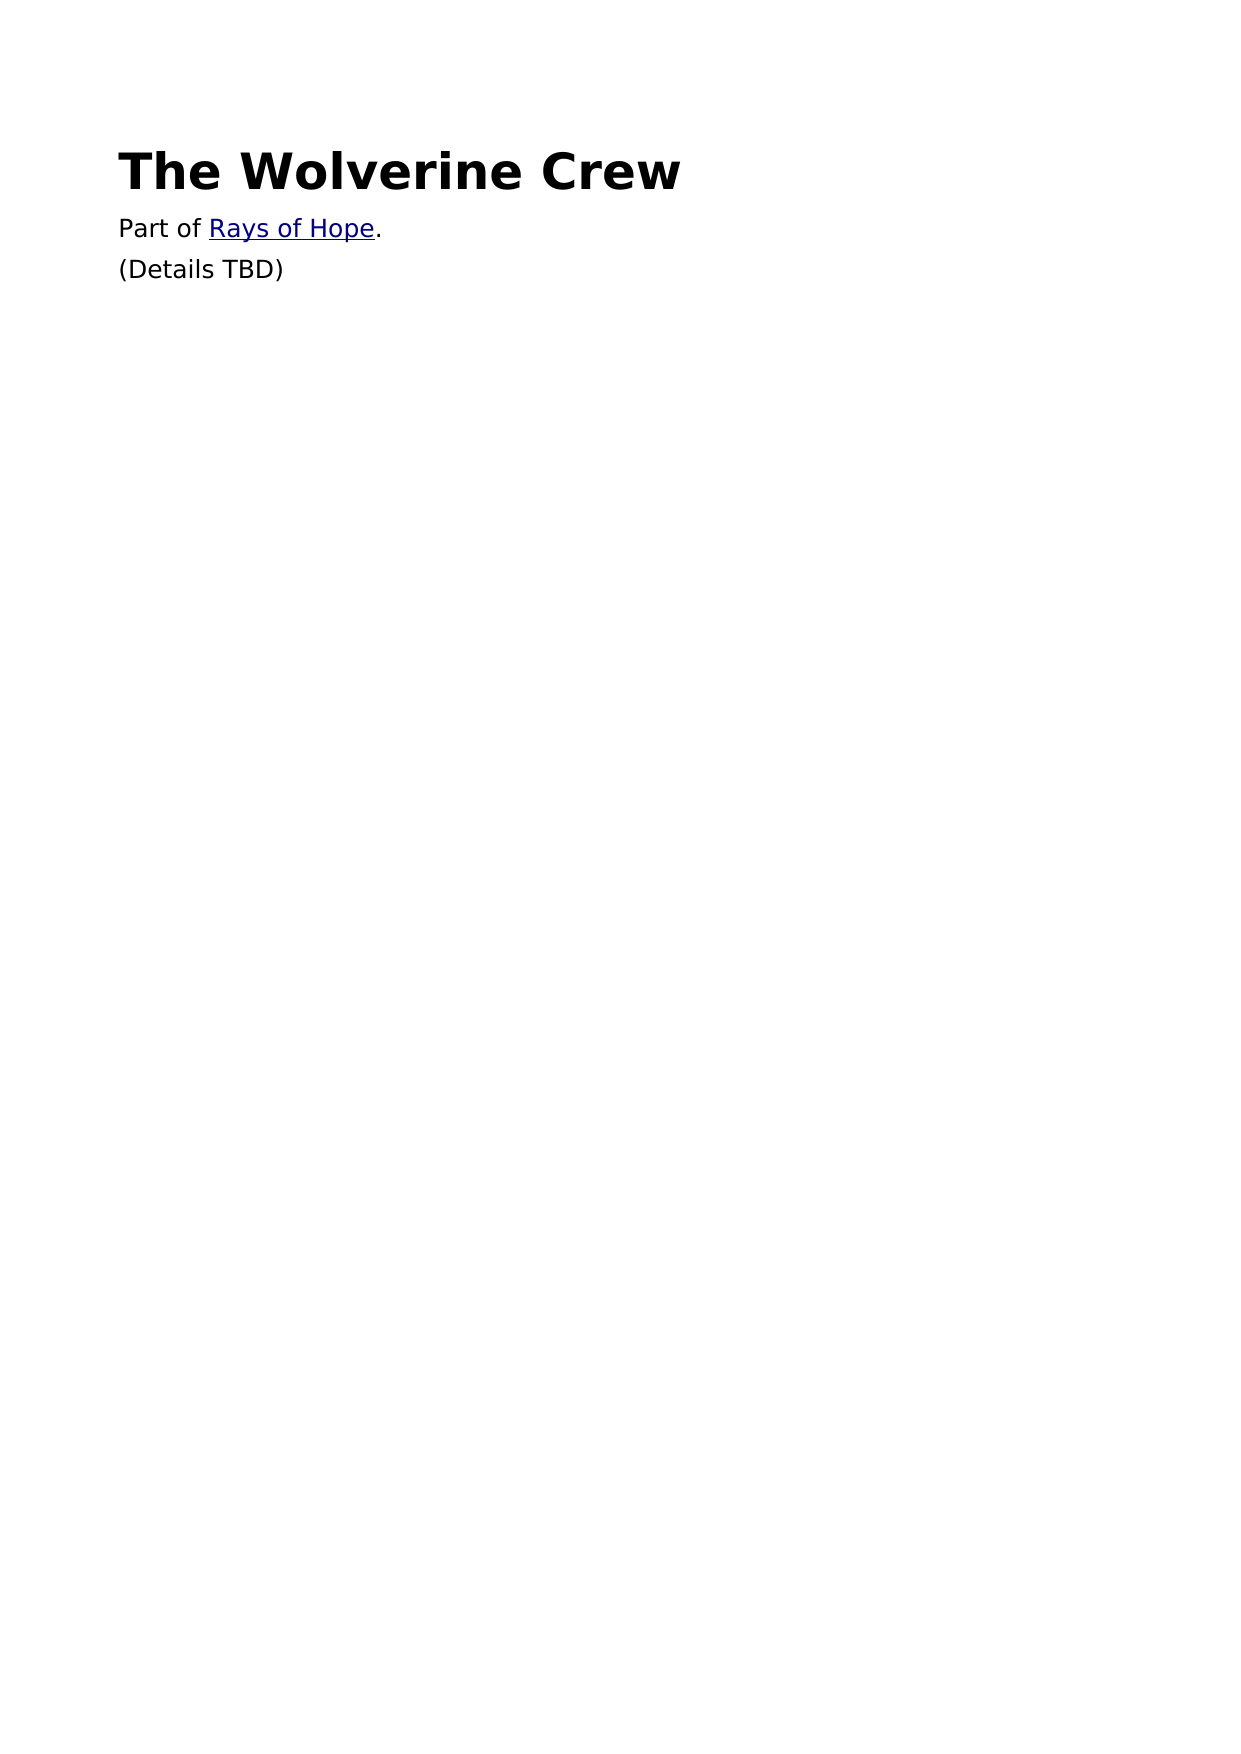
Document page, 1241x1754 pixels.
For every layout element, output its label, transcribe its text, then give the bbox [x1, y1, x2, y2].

text (Details TBD) [118, 256, 1122, 285]
subtitle The Wolverine Crew [118, 143, 1122, 201]
text Part of Rays of Hope. [118, 214, 1122, 243]
